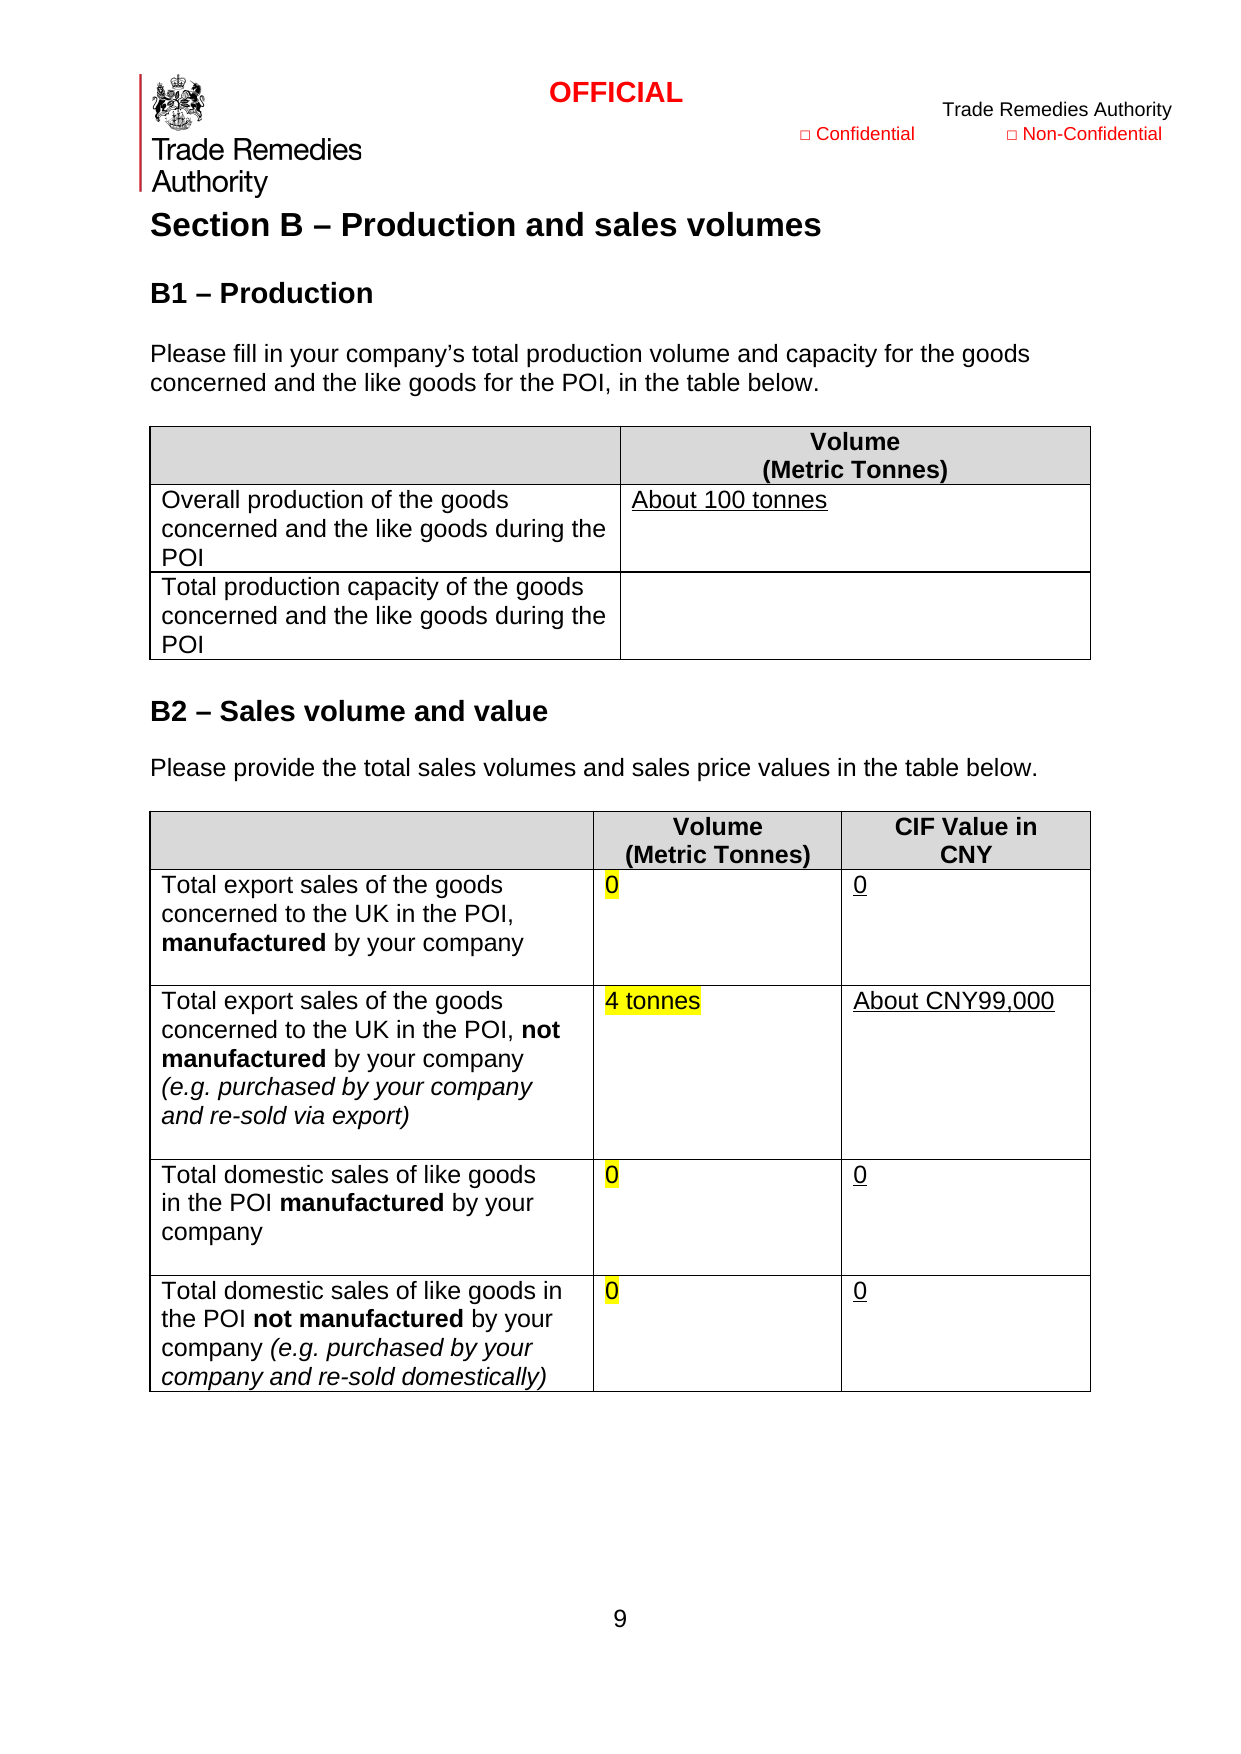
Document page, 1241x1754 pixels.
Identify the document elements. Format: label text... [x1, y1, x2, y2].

table_cell 4 tonnes [594, 986, 841, 1159]
subtitle B2 – Sales volume and value [150, 660, 1090, 727]
table_cell Total domestic sales of like goods in the POI not manufactured by your company (e.g. purchased by your company and re-sold domestically) [151, 1276, 593, 1391]
table_cell 0 [594, 1276, 841, 1391]
table_cell About CNY99,000 [842, 986, 1090, 1159]
table_cell 0 [842, 870, 1090, 985]
table_header [151, 427, 620, 484]
table_cell 0 [842, 1160, 1090, 1275]
text Please provide the total sales volumes and sales price values in the table below. [150, 753, 1090, 782]
table_cell Total production capacity of the goods concerned and the like goods during the POI [151, 573, 620, 659]
table_cell 0 [594, 1160, 841, 1275]
text Please fill in your company’s total production volume and capacity for the goods concerned and the like goods for the POI, in the table below. [150, 339, 1090, 397]
table_cell Total export sales of the goods concerned to the UK in the POI, manufactured by your company [151, 870, 593, 985]
table_cell About 100 tonnes [621, 485, 1090, 571]
table_cell Overall production of the goods concerned and the like goods during the POI [151, 485, 620, 571]
subtitle Section B – Production and sales volumes [150, 205, 1090, 243]
table_header CIF Value in CNY [842, 812, 1090, 869]
table_cell 0 [842, 1276, 1090, 1391]
table_header [151, 812, 593, 869]
table_cell [621, 573, 1090, 659]
table_cell 0 [594, 870, 841, 985]
table_header Volume (Metric Tonnes) [621, 427, 1090, 484]
table_header Volume (Metric Tonnes) [594, 812, 841, 869]
table_cell Total export sales of the goods concerned to the UK in the POI, not manufactured by your company (e.g. purchased by your company and re-sold via export) [151, 986, 593, 1159]
table_cell Total domestic sales of like goods in the POI manufactured by your company [151, 1160, 593, 1275]
subtitle B1 – Production [150, 276, 1090, 310]
